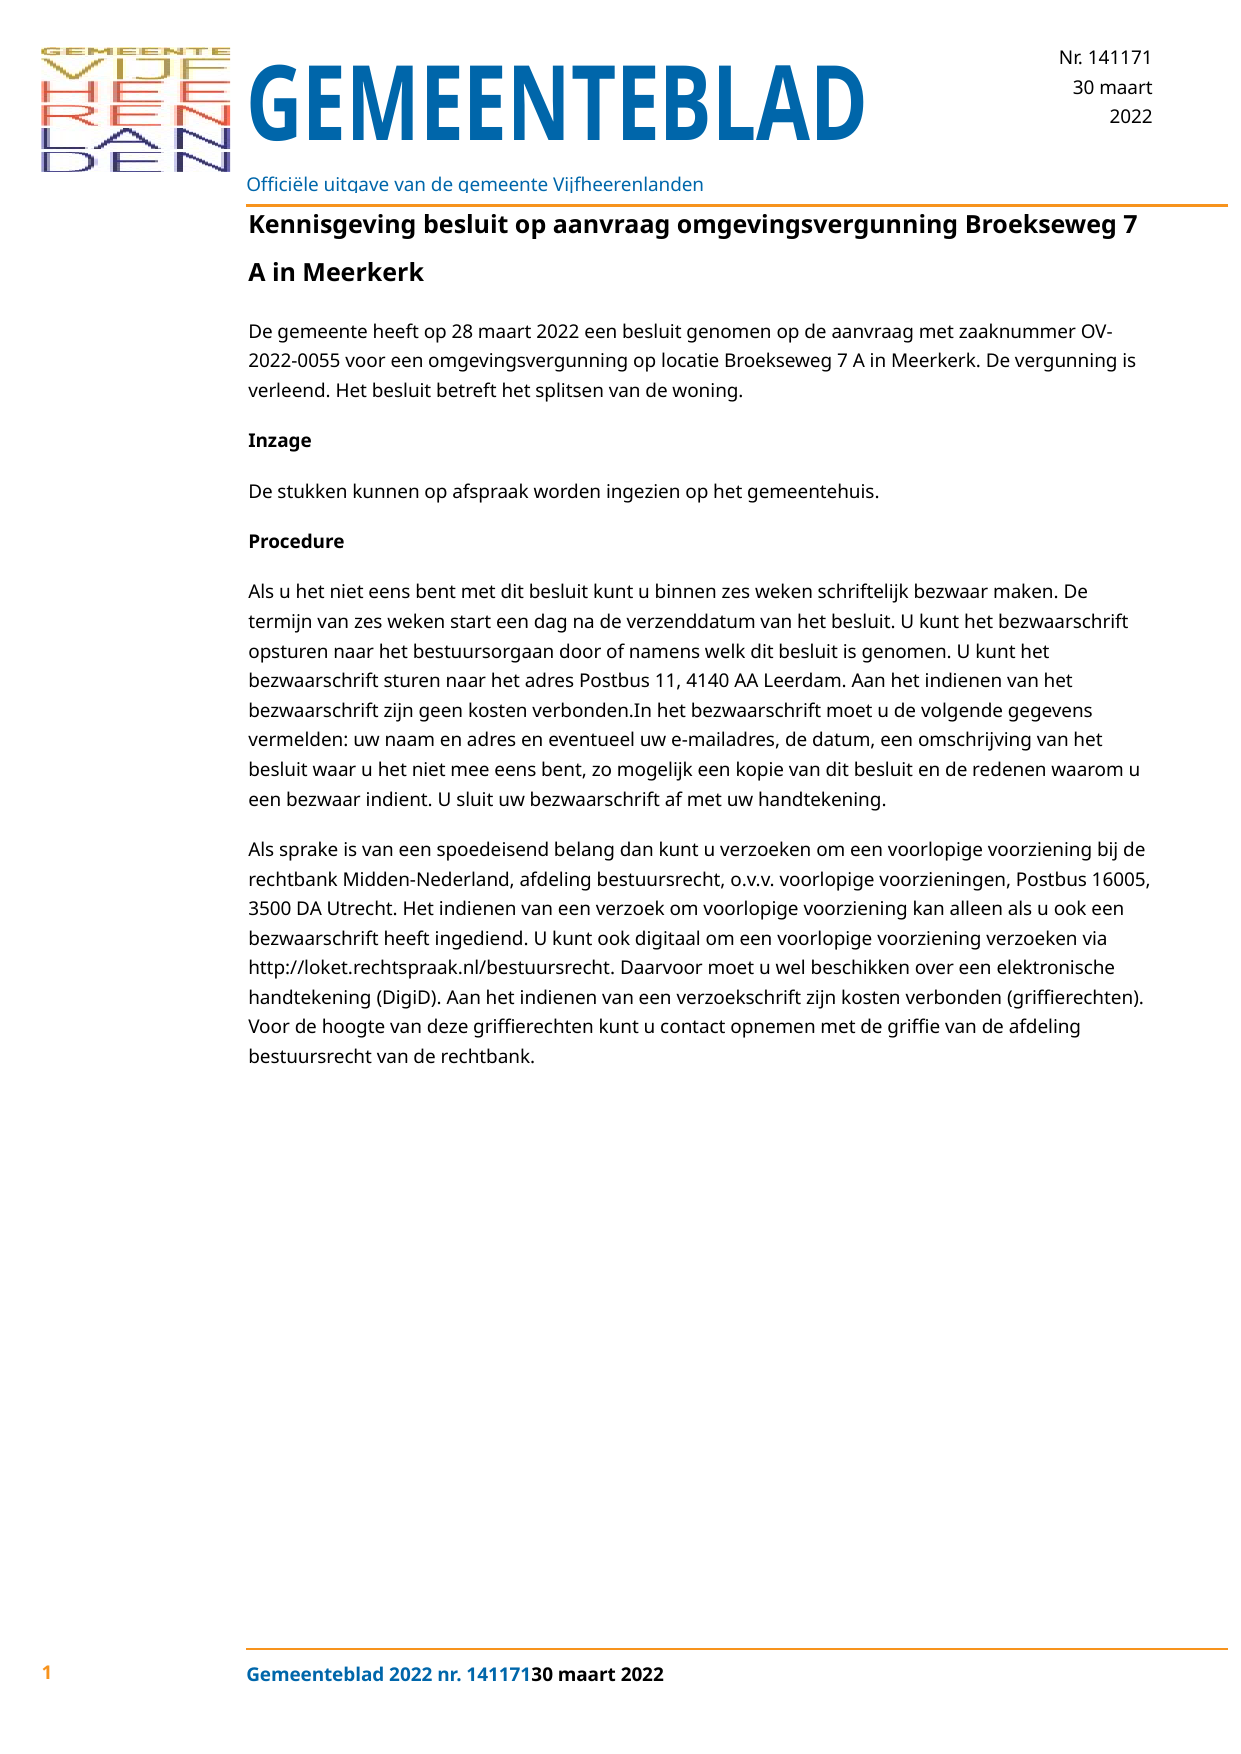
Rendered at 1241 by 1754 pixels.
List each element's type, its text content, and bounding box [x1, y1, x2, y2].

text De stukken kunnen op afspraak worden ingezien op het gemeentehuis. [248, 478, 1152, 504]
text Kennisgeving besluit op aanvraag omgevingsvergunning Broekseweg 7 A in Meerkerk [248, 207, 1152, 288]
text De gemeente heeft op 28 maart 2022 een besluit genomen op de aanvraag met zaaknummer OV-2022-0055 voor een omgevingsvergunning op locatie Broekseweg 7 A in Meerkerk. De vergunning is verleend. Het besluit betreft het splitsen van de woning. [248, 318, 1152, 403]
text Als u het niet eens bent met dit besluit kunt u binnen zes weken schriftelijk bezwaar maken. De termijn van zes weken start een dag na de verzenddatum van het besluit. U kunt het bezwaarschrift opsturen naar het bestuursorgaan door of namens welk dit besluit is genomen. U kunt het bezwaarschrift sturen naar het adres Postbus 11, 4140 AA Leerdam. Aan het indienen van het bezwaarschrift zijn geen kosten verbonden.In het bezwaarschrift moet u de volgende gegevens vermelden: uw naam en adres en eventueel uw e-mailadres, de datum, een omschrijving van het besluit waar u het niet mee eens bent, zo mogelijk een kopie van dit besluit en de redenen waarom u een bezwaar indient. U sluit uw bezwaarschrift af met uw handtekening. [248, 579, 1152, 812]
text Procedure [248, 528, 1152, 554]
picture [41, 47, 231, 172]
text Inzage [248, 427, 1152, 453]
text Als sprake is van een spoedeisend belang dan kunt u verzoeken om een voorlopige voorziening bij de rechtbank Midden-Nederland, afdeling bestuursrecht, o.v.v. voorlopige voorzieningen, Postbus 16005, 3500 DA Utrecht. Het indienen van een verzoek om voorlopige voorziening kan alleen als u ook een bezwaarschrift heeft ingediend. U kunt ook digitaal om een voorlopige voorziening verzoeken via http://loket.rechtspraak.nl/bestuursrecht. Daarvoor moet u wel beschikken over een elektronische handtekening (DigiD). Aan het indienen van een verzoekschrift zijn kosten verbonden (griffierechten). Voor de hoogte van deze griffierechten kunt u contact opnemen met de griffie van de afdeling bestuursrecht van de rechtbank. [248, 836, 1152, 1069]
